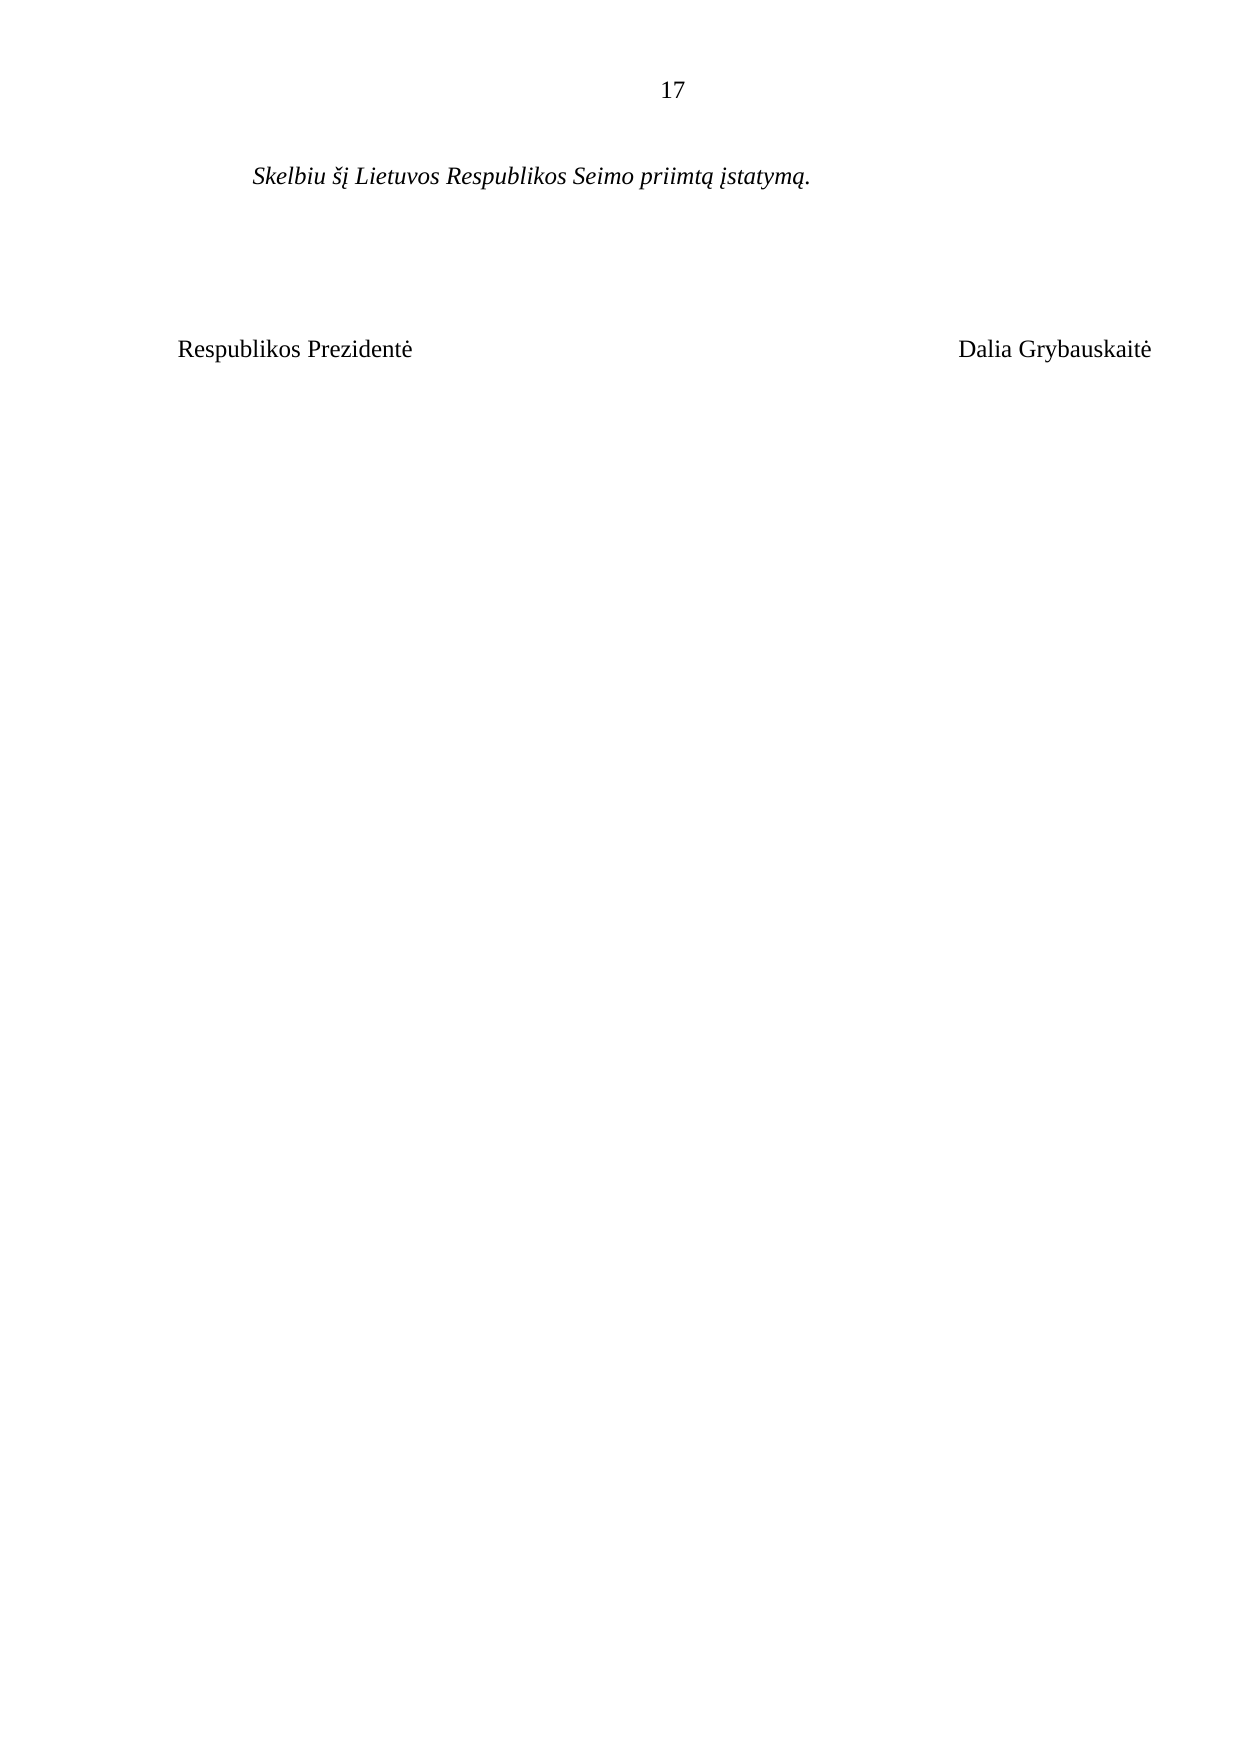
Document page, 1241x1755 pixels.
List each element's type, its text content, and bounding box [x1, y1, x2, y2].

text Skelbiu šį Lietuvos Respublikos Seimo priimtą įstatymą. [177, 161, 1152, 190]
text Respublikos Prezidentė Dalia Grybauskaitė [177, 334, 1152, 362]
